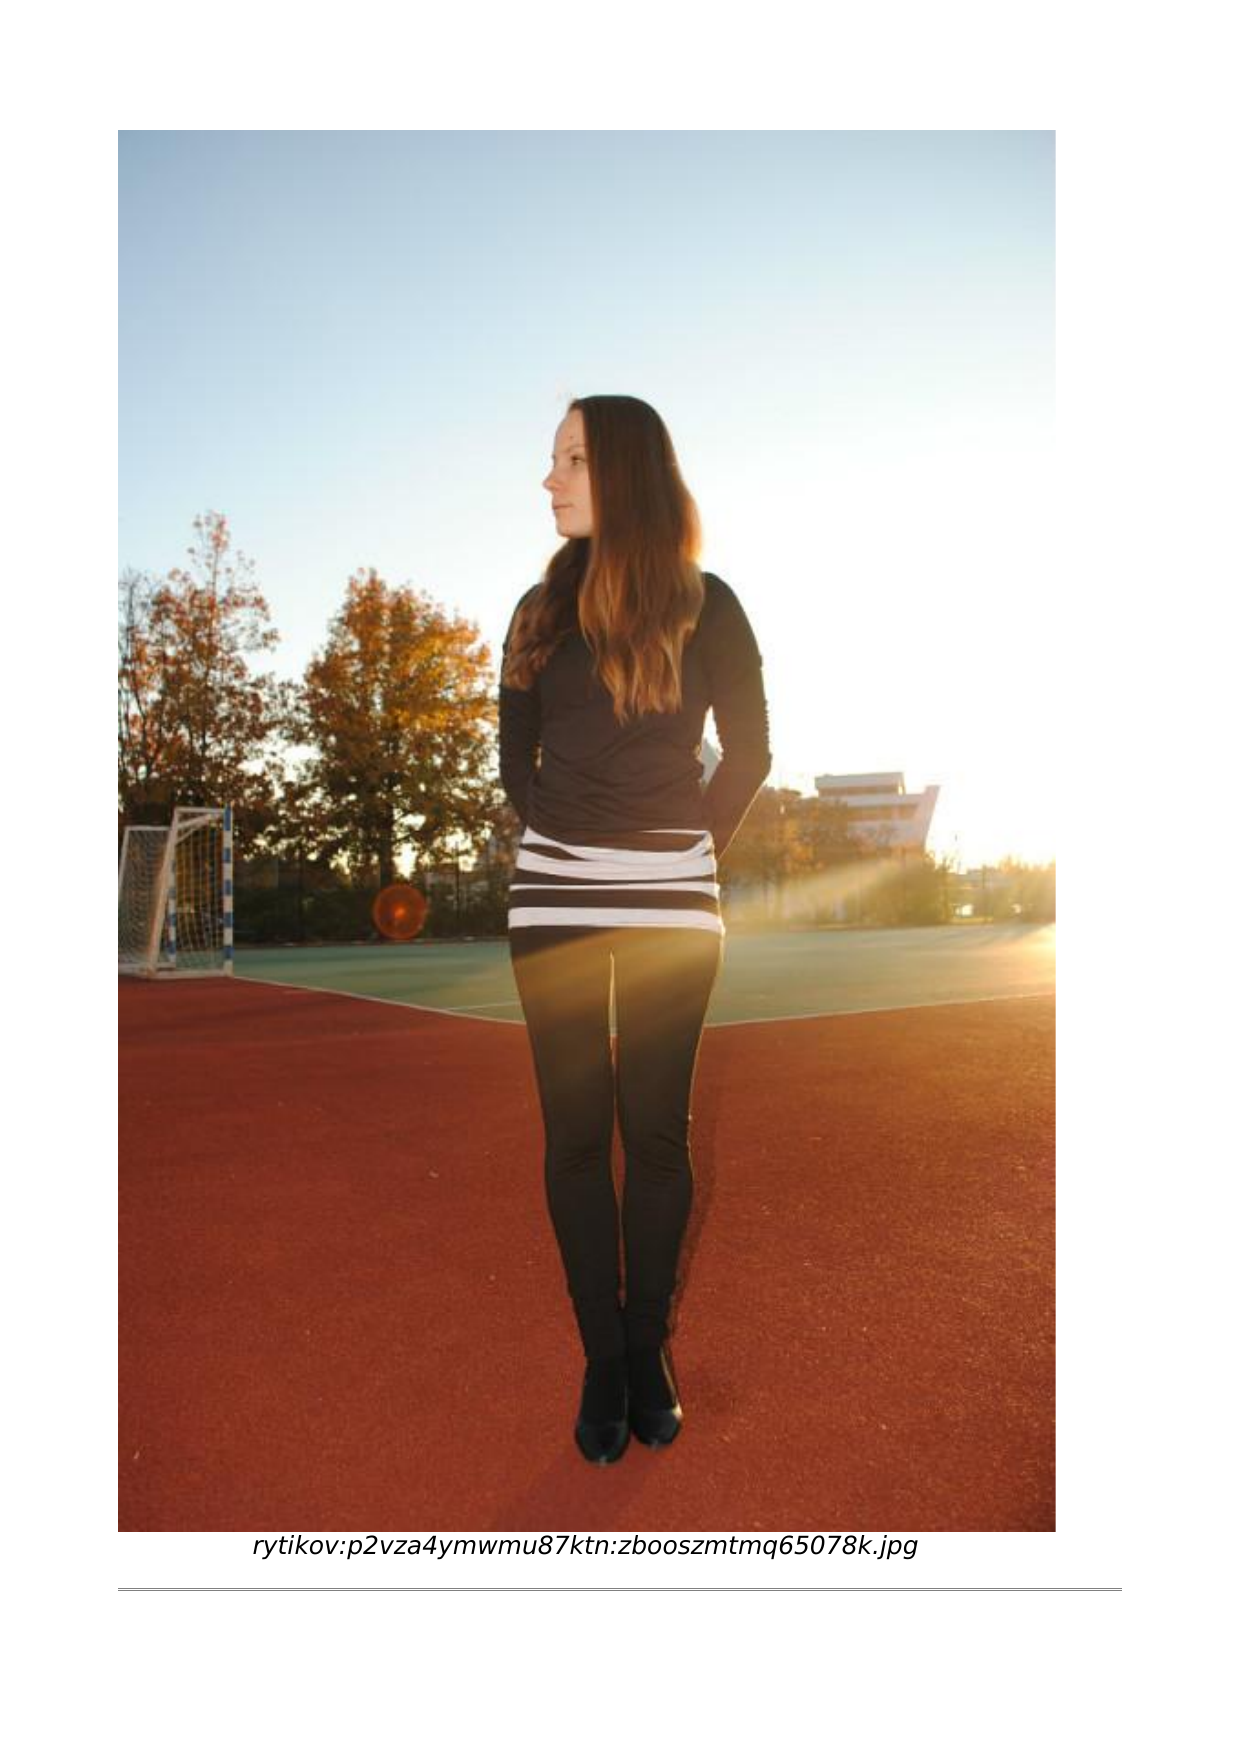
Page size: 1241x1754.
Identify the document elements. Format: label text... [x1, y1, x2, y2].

picture [118, 130, 1056, 1532]
text rytikov:p2vza4ymwmu87ktn:zbooszmtmq65078k.jpg [118, 1532, 1056, 1561]
